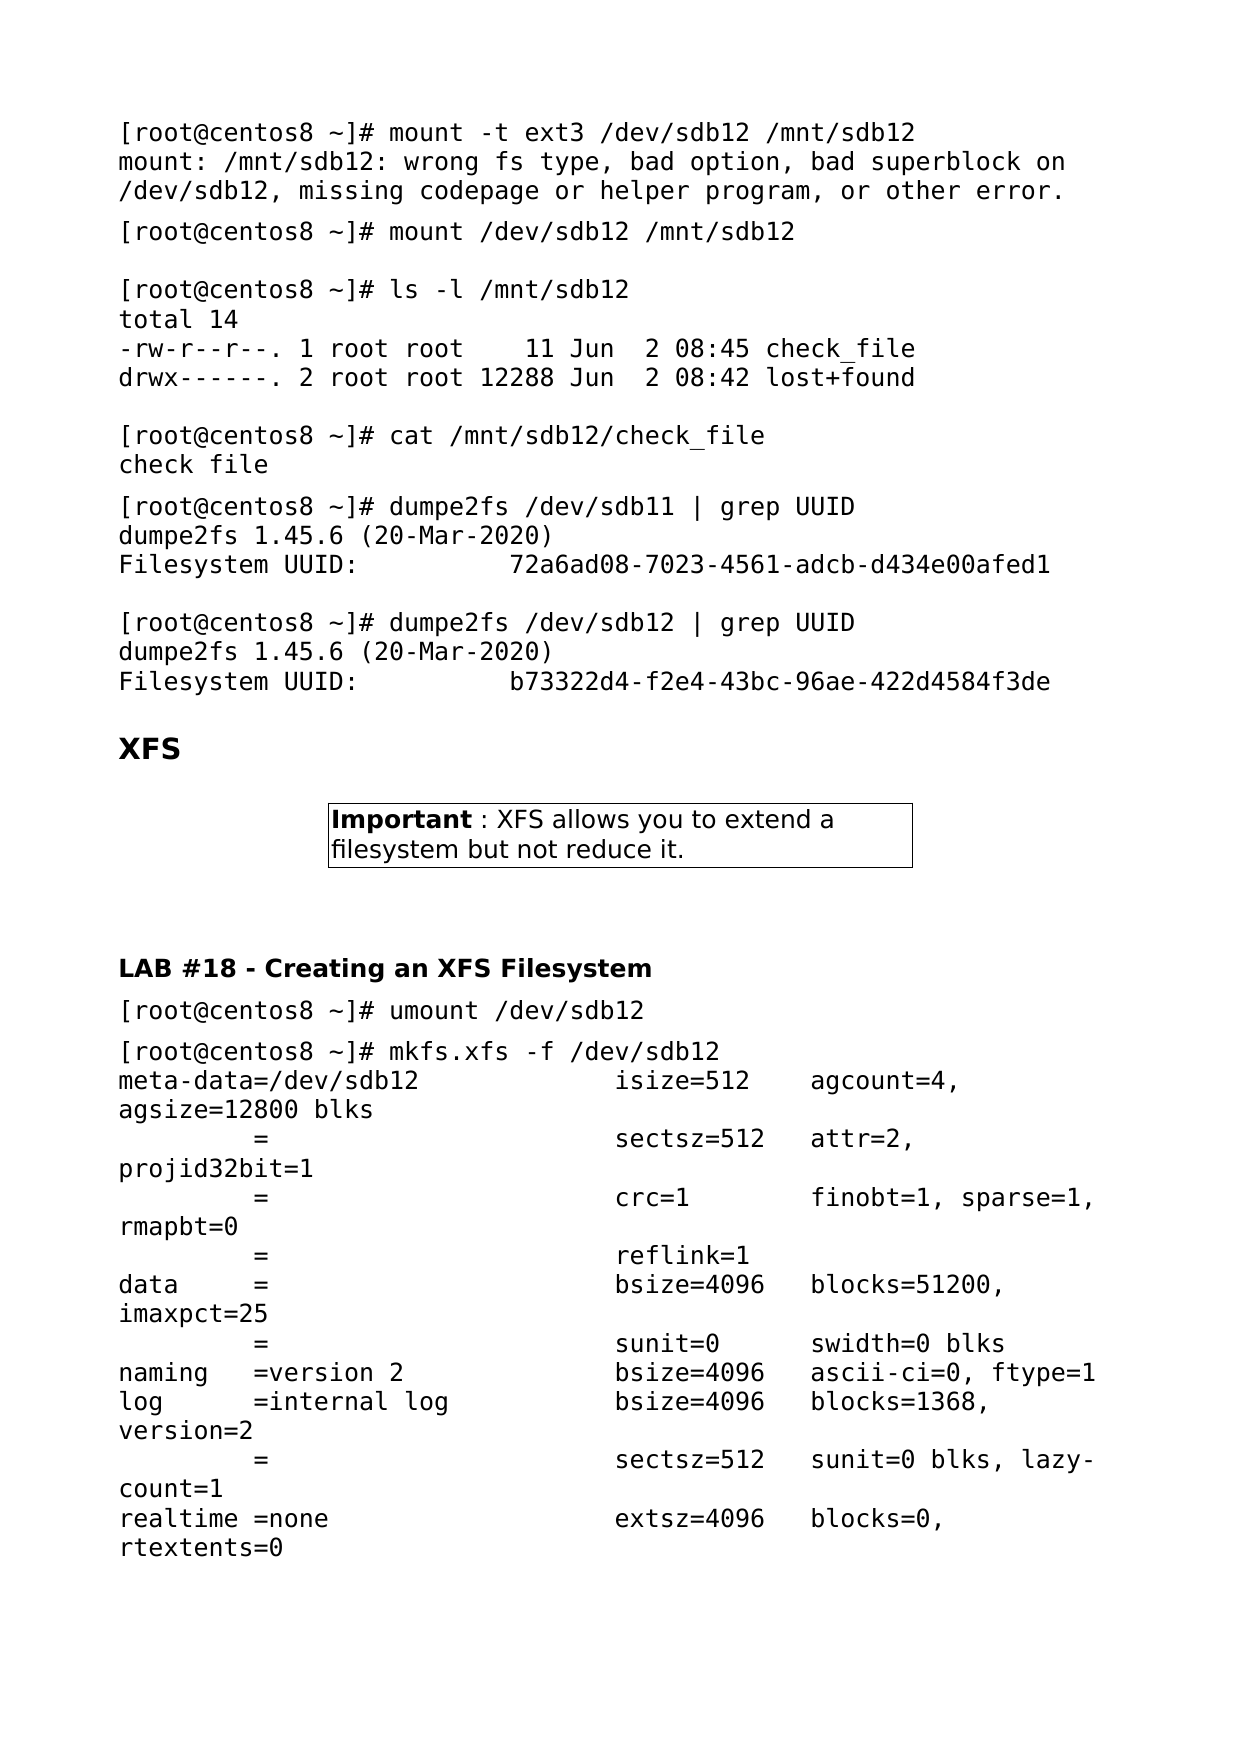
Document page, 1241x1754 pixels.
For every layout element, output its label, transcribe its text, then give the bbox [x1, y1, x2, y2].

text [root@centos8 ~]# mkfs.xfs -f /dev/sdb12 meta-data=/dev/sdb12 isize=512 agcount=4, agsize=12800 blks = sectsz=512 attr=2, projid32bit=1 = crc=1 finobt=1, sparse=1, rmapbt=0 = reflink=1 data = bsize=4096 blocks=51200, imaxpct=25 = sunit=0 swidth=0 blks naming =version 2 bsize=4096 ascii-ci=0, ftype=1 log =internal log bsize=4096 blocks=1368, version=2 = sectsz=512 sunit=0 blks, lazy-count=1 realtime =none extsz=4096 blocks=0, rtextents=0 [118, 1037, 1122, 1562]
text [root@centos8 ~]# mount /dev/sdb12 /mnt/sdb12 [root@centos8 ~]# ls -l /mnt/sdb12 total 14 -rw-r--r--. 1 root root 11 Jun 2 08:45 check_file drwx------. 2 root root 12288 Jun 2 08:42 lost+found [root@centos8 ~]# cat /mnt/sdb12/check_file check file [118, 217, 1122, 480]
table_header Important : XFS allows you to extend a filesystem but not reduce it. [329, 804, 912, 867]
text [root@centos8 ~]# dumpe2fs /dev/sdb11 | grep UUID dumpe2fs 1.45.6 (20-Mar-2020) Filesystem UUID: 72a6ad08-7023-4561-adcb-d434e00afed1 [root@centos8 ~]# dumpe2fs /dev/sdb12 | grep UUID dumpe2fs 1.45.6 (20-Mar-2020) Filesystem UUID: b73322d4-f2e4-43bc-96ae-422d4584f3de [118, 492, 1122, 696]
subtitle LAB #18 - Creating an XFS Filesystem [118, 954, 1122, 984]
subtitle XFS [118, 733, 1122, 767]
text [root@centos8 ~]# umount /dev/sdb12 [118, 996, 1122, 1025]
text [root@centos8 ~]# mount -t ext3 /dev/sdb12 /mnt/sdb12 mount: /mnt/sdb12: wrong fs type, bad option, bad superblock on /dev/sdb12, missing codepage or helper program, or other error. [118, 118, 1122, 206]
